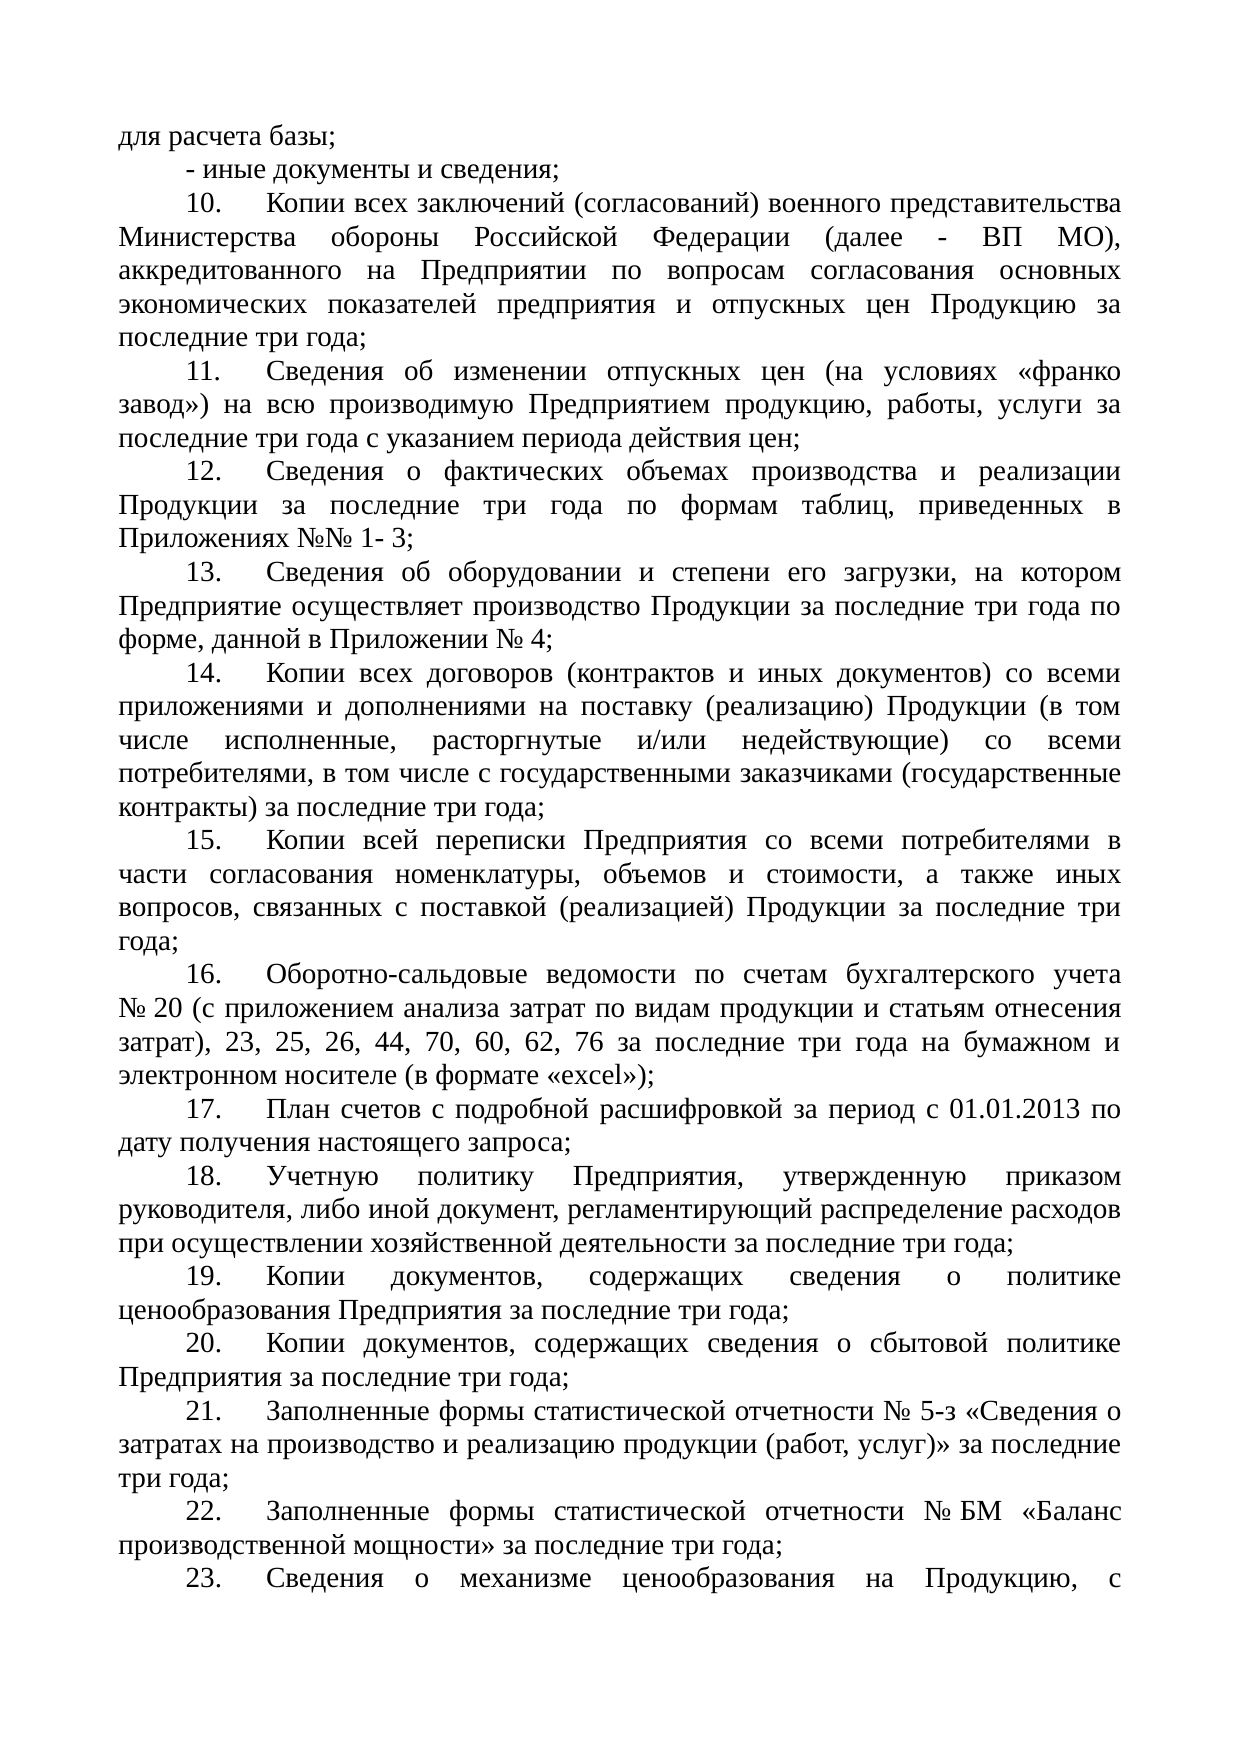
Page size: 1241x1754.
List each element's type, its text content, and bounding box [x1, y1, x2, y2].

text 16. Оборотно-сальдовые ведомости по счетам бухгалтерского учета № 20 (с приложением анализа затрат по видам продукции и статьям отнесения затрат), 23, 25, 26, 44, 70, 60, 62, 76 за последние три года на бумажном и электронном носителе (в формате «excel»); [118, 957, 1122, 1091]
text 13. Сведения об оборудовании и степени его загрузки, на котором Предприятие осуществляет производство Продукции за последние три года по форме, данной в Приложении № 4; [118, 554, 1122, 655]
text 20. Копии документов, содержащих сведения о сбытовой политике Предприятия за последние три года; [118, 1326, 1122, 1393]
text 12. Сведения о фактических объемах производства и реализации Продукции за последние три года по формам таблиц, приведенных в Приложениях №№ 1- 3; [118, 453, 1122, 554]
text 23. Сведения о механизме ценообразования на Продукцию, с [118, 1560, 1122, 1594]
text 11. Сведения об изменении отпускных цен (на условиях «франко завод») на всю производимую Предприятием продукцию, работы, услуги за последние три года с указанием периода действия цен; [118, 353, 1122, 453]
text для расчета базы; [118, 118, 1122, 152]
text 21. Заполненные формы статистической отчетности № 5-з «Сведения о затратах на производство и реализацию продукции (работ, услуг)» за последние три года; [118, 1393, 1122, 1493]
text 15. Копии всей переписки Предприятия со всеми потребителями в части согласования номенклатуры, объемов и стоимости, а также иных вопросов, связанных с поставкой (реализацией) Продукции за последние три года; [118, 822, 1122, 957]
text 10. Копии всех заключений (согласований) военного представительства Министерства обороны Российской Федерации (далее - ВП МО), аккредитованного на Предприятии по вопросам согласования основных экономических показателей предприятия и отпускных цен Продукцию за последние три года; [118, 185, 1122, 353]
text 17. План счетов с подробной расшифровкой за период с 01.01.2013 по дату получения настоящего запроса; [118, 1091, 1122, 1158]
text 22. Заполненные формы статистической отчетности № БМ «Баланс производственной мощности» за последние три года; [118, 1493, 1122, 1560]
text 19. Копии документов, содержащих сведения о политике ценообразования Предприятия за последние три года; [118, 1258, 1122, 1326]
text - иные документы и сведения; [118, 152, 1122, 185]
text 14. Копии всех договоров (контрактов и иных документов) со всеми приложениями и дополнениями на поставку (реализацию) Продукции (в том числе исполненные, расторгнутые и/или недействующие) со всеми потребителями, в том числе с государственными заказчиками (государственные контракты) за последние три года; [118, 655, 1122, 822]
text 18. Учетную политику Предприятия, утвержденную приказом руководителя, либо иной документ, регламентирующий распределение расходов при осуществлении хозяйственной деятельности за последние три года; [118, 1158, 1122, 1258]
